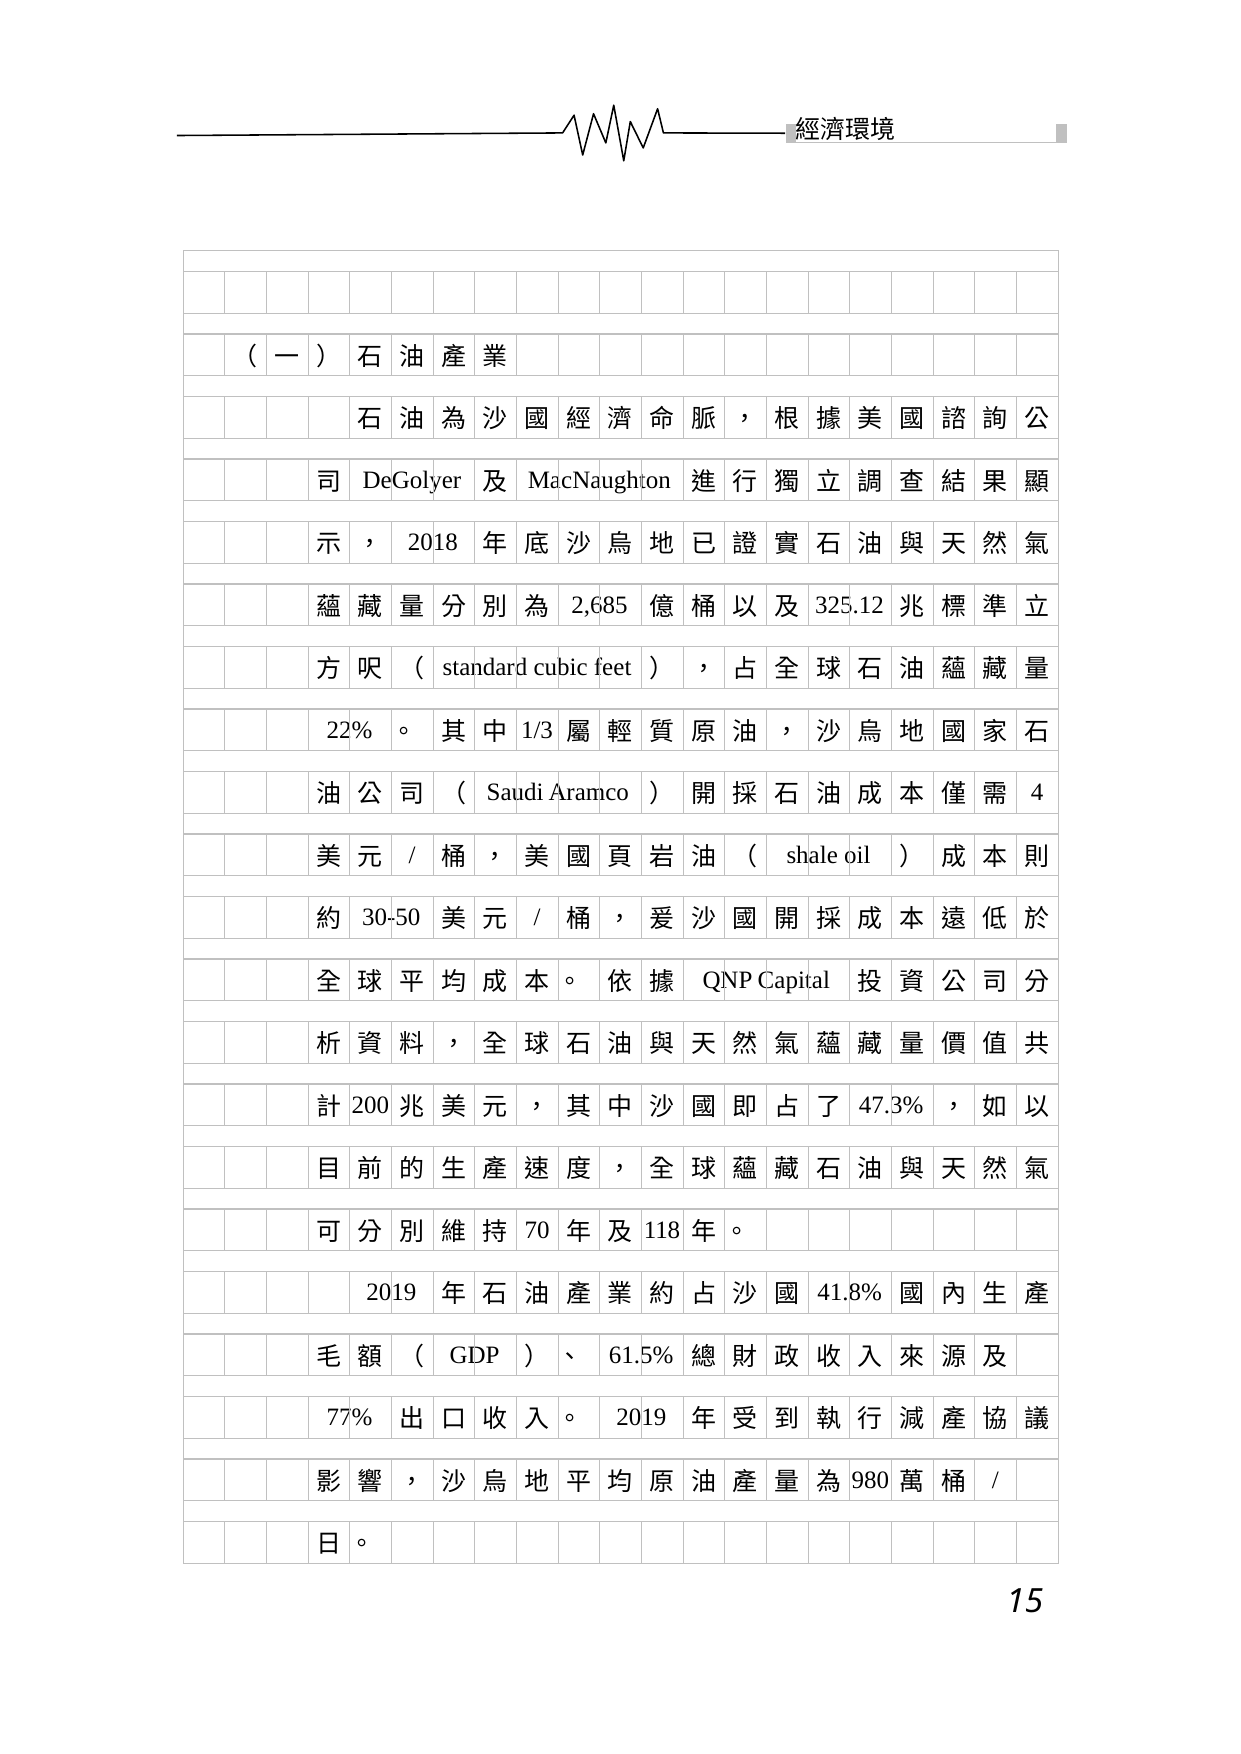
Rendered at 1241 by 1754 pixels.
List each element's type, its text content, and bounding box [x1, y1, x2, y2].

text 石油為沙國經濟命脈，根據美國諮詢公司DeGolyer及MacNaughton進行獨立調查結果顯示，2018年底沙烏地已證實石油與天然氣蘊藏量分別為2,685億桶以及325.12兆標準立方呎（standard cubic feet），占全球石油蘊藏量22%。其中1/3屬輕質原油，沙烏地國家石油公司（Saudi Aramco）開採石油成本僅需4美元/桶，美國頁岩油（shale oil）成本則約30-50美元/桶，爰沙國開採成本遠低於全球平均成本。依據QNP Capital投資公司分析資料，全球石油與天然氣蘊藏量價值共計200兆美元，其中沙國即占了47.3%，如以目前的生產速度，全球蘊藏石油與天然氣可分別維持70年及118年。 [281, 1189, 1058, 1208]
text 石油為沙國經濟命脈，根據美國諮詢公司DeGolyer及MacNaughton進行獨立調查結果顯示，2018年底沙烏地已證實石油與天然氣蘊藏量分別為2,685億桶以及325.12兆標準立方呎（standard cubic feet），占全球石油蘊藏量22%。其中1/3屬輕質原油，沙烏地國家石油公司（Saudi Aramco）開採石油成本僅需4美元/桶，美國頁岩油（shale oil）成本則約30-50美元/桶，爰沙國開採成本遠低於全球平均成本。依據QNP Capital投資公司分析資料，全球石油與天然氣蘊藏量價值共計200兆美元，其中沙國即占了47.3%，如以目前的生產速度，全球蘊藏石油與天然氣可分別維持70年及118年。 [281, 1126, 1058, 1146]
text [684, 335, 724, 375]
text （ [225, 335, 266, 375]
text 石 [350, 335, 391, 375]
text [850, 335, 891, 375]
text 石油為沙國經濟命脈，根據美國諮詢公司DeGolyer及MacNaughton進行獨立調查結果顯示，2018年底沙烏地已證實石油與天然氣蘊藏量分別為2,685億桶以及325.12兆標準立方呎（standard cubic feet），占全球石油蘊藏量22%。其中1/3屬輕質原油，沙烏地國家石油公司（Saudi Aramco）開採石油成本僅需4美元/桶，美國頁岩油（shale oil）成本則約30-50美元/桶，爰沙國開採成本遠低於全球平均成本。依據QNP Capital投資公司分析資料，全球石油與天然氣蘊藏量價值共計200兆美元，其中沙國即占了47.3%，如以目前的生產速度，全球蘊藏石油與天然氣可分別維持70年及118年。 [281, 751, 1058, 771]
text [559, 335, 599, 375]
text 石油為沙國經濟命脈，根據美國諮詢公司DeGolyer及MacNaughton進行獨立調查結果顯示，2018年底沙烏地已證實石油與天然氣蘊藏量分別為2,685億桶以及325.12兆標準立方呎（standard cubic feet），占全球石油蘊藏量22%。其中1/3屬輕質原油，沙烏地國家石油公司（Saudi Aramco）開採石油成本僅需4美元/桶，美國頁岩油（shale oil）成本則約30-50美元/桶，爰沙國開採成本遠低於全球平均成本。依據QNP Capital投資公司分析資料，全球石油與天然氣蘊藏量價值共計200兆美元，其中沙國即占了47.3%，如以目前的生產速度，全球蘊藏石油與天然氣可分別維持70年及118年。 [281, 939, 1058, 958]
text [642, 335, 683, 375]
text 石油為沙國經濟命脈，根據美國諮詢公司DeGolyer及MacNaughton進行獨立調查結果顯示，2018年底沙烏地已證實石油與天然氣蘊藏量分別為2,685億桶以及325.12兆標準立方呎（standard cubic feet），占全球石油蘊藏量22%。其中1/3屬輕質原油，沙烏地國家石油公司（Saudi Aramco）開採石油成本僅需4美元/桶，美國頁岩油（shale oil）成本則約30-50美元/桶，爰沙國開採成本遠低於全球平均成本。依據QNP Capital投資公司分析資料，全球石油與天然氣蘊藏量價值共計200兆美元，其中沙國即占了47.3%，如以目前的生產速度，全球蘊藏石油與天然氣可分別維持70年及118年。 [281, 501, 1058, 521]
text ） [309, 335, 349, 375]
text 石油為沙國經濟命脈，根據美國諮詢公司DeGolyer及MacNaughton進行獨立調查結果顯示，2018年底沙烏地已證實石油與天然氣蘊藏量分別為2,685億桶以及325.12兆標準立方呎（standard cubic feet），占全球石油蘊藏量22%。其中1/3屬輕質原油，沙烏地國家石油公司（Saudi Aramco）開採石油成本僅需4美元/桶，美國頁岩油（shale oil）成本則約30-50美元/桶，爰沙國開採成本遠低於全球平均成本。依據QNP Capital投資公司分析資料，全球石油與天然氣蘊藏量價值共計200兆美元，其中沙國即占了47.3%，如以目前的生產速度，全球蘊藏石油與天然氣可分別維持70年及118年。 [281, 376, 1058, 396]
text 2019年石油產業約占沙國41.8%國內生產毛額（GDP）、61.5%總財政收入來源及77%出口收入。2019年受到執行減產協議影響，沙烏地平均原油產量為980萬桶/日。 [281, 1439, 1058, 1458]
text [934, 335, 974, 375]
text 石油為沙國經濟命脈，根據美國諮詢公司DeGolyer及MacNaughton進行獨立調查結果顯示，2018年底沙烏地已證實石油與天然氣蘊藏量分別為2,685億桶以及325.12兆標準立方呎（standard cubic feet），占全球石油蘊藏量22%。其中1/3屬輕質原油，沙烏地國家石油公司（Saudi Aramco）開採石油成本僅需4美元/桶，美國頁岩油（shale oil）成本則約30-50美元/桶，爰沙國開採成本遠低於全球平均成本。依據QNP Capital投資公司分析資料，全球石油與天然氣蘊藏量價值共計200兆美元，其中沙國即占了47.3%，如以目前的生產速度，全球蘊藏石油與天然氣可分別維持70年及118年。 [281, 814, 1058, 833]
text 石油為沙國經濟命脈，根據美國諮詢公司DeGolyer及MacNaughton進行獨立調查結果顯示，2018年底沙烏地已證實石油與天然氣蘊藏量分別為2,685億桶以及325.12兆標準立方呎（standard cubic feet），占全球石油蘊藏量22%。其中1/3屬輕質原油，沙烏地國家石油公司（Saudi Aramco）開採石油成本僅需4美元/桶，美國頁岩油（shale oil）成本則約30-50美元/桶，爰沙國開採成本遠低於全球平均成本。依據QNP Capital投資公司分析資料，全球石油與天然氣蘊藏量價值共計200兆美元，其中沙國即占了47.3%，如以目前的生產速度，全球蘊藏石油與天然氣可分別維持70年及118年。 [281, 876, 1058, 896]
text [207, 314, 1058, 333]
text 2019年石油產業約占沙國41.8%國內生產毛額（GDP）、61.5%總財政收入來源及77%出口收入。2019年受到執行減產協議影響，沙烏地平均原油產量為980萬桶/日。 [281, 1251, 1058, 1271]
text [767, 335, 808, 375]
text [725, 335, 766, 375]
text 2019年石油產業約占沙國41.8%國內生產毛額（GDP）、61.5%總財政收入來源及77%出口收入。2019年受到執行減產協議影響，沙烏地平均原油產量為980萬桶/日。 [281, 1501, 1058, 1521]
text [517, 335, 558, 375]
text [1017, 335, 1058, 375]
text 石油為沙國經濟命脈，根據美國諮詢公司DeGolyer及MacNaughton進行獨立調查結果顯示，2018年底沙烏地已證實石油與天然氣蘊藏量分別為2,685億桶以及325.12兆標準立方呎（standard cubic feet），占全球石油蘊藏量22%。其中1/3屬輕質原油，沙烏地國家石油公司（Saudi Aramco）開採石油成本僅需4美元/桶，美國頁岩油（shale oil）成本則約30-50美元/桶，爰沙國開採成本遠低於全球平均成本。依據QNP Capital投資公司分析資料，全球石油與天然氣蘊藏量價值共計200兆美元，其中沙國即占了47.3%，如以目前的生產速度，全球蘊藏石油與天然氣可分別維持70年及118年。 [281, 626, 1058, 646]
text [207, 335, 224, 375]
text 業 [475, 335, 516, 375]
text [975, 335, 1016, 375]
text 石油為沙國經濟命脈，根據美國諮詢公司DeGolyer及MacNaughton進行獨立調查結果顯示，2018年底沙烏地已證實石油與天然氣蘊藏量分別為2,685億桶以及325.12兆標準立方呎（standard cubic feet），占全球石油蘊藏量22%。其中1/3屬輕質原油，沙烏地國家石油公司（Saudi Aramco）開採石油成本僅需4美元/桶，美國頁岩油（shale oil）成本則約30-50美元/桶，爰沙國開採成本遠低於全球平均成本。依據QNP Capital投資公司分析資料，全球石油與天然氣蘊藏量價值共計200兆美元，其中沙國即占了47.3%，如以目前的生產速度，全球蘊藏石油與天然氣可分別維持70年及118年。 [281, 439, 1058, 458]
text 2019年石油產業約占沙國41.8%國內生產毛額（GDP）、61.5%總財政收入來源及77%出口收入。2019年受到執行減產協議影響，沙烏地平均原油產量為980萬桶/日。 [281, 1314, 1058, 1333]
text 一 [267, 335, 308, 375]
text 石油為沙國經濟命脈，根據美國諮詢公司DeGolyer及MacNaughton進行獨立調查結果顯示，2018年底沙烏地已證實石油與天然氣蘊藏量分別為2,685億桶以及325.12兆標準立方呎（standard cubic feet），占全球石油蘊藏量22%。其中1/3屬輕質原油，沙烏地國家石油公司（Saudi Aramco）開採石油成本僅需4美元/桶，美國頁岩油（shale oil）成本則約30-50美元/桶，爰沙國開採成本遠低於全球平均成本。依據QNP Capital投資公司分析資料，全球石油與天然氣蘊藏量價值共計200兆美元，其中沙國即占了47.3%，如以目前的生產速度，全球蘊藏石油與天然氣可分別維持70年及118年。 [281, 564, 1058, 583]
text 油 [392, 335, 433, 375]
text 石油為沙國經濟命脈，根據美國諮詢公司DeGolyer及MacNaughton進行獨立調查結果顯示，2018年底沙烏地已證實石油與天然氣蘊藏量分別為2,685億桶以及325.12兆標準立方呎（standard cubic feet），占全球石油蘊藏量22%。其中1/3屬輕質原油，沙烏地國家石油公司（Saudi Aramco）開採石油成本僅需4美元/桶，美國頁岩油（shale oil）成本則約30-50美元/桶，爰沙國開採成本遠低於全球平均成本。依據QNP Capital投資公司分析資料，全球石油與天然氣蘊藏量價值共計200兆美元，其中沙國即占了47.3%，如以目前的生產速度，全球蘊藏石油與天然氣可分別維持70年及118年。 [281, 1064, 1058, 1083]
text 2019年石油產業約占沙國41.8%國內生產毛額（GDP）、61.5%總財政收入來源及77%出口收入。2019年受到執行減產協議影響，沙烏地平均原油產量為980萬桶/日。 [281, 1376, 1058, 1396]
text 石油為沙國經濟命脈，根據美國諮詢公司DeGolyer及MacNaughton進行獨立調查結果顯示，2018年底沙烏地已證實石油與天然氣蘊藏量分別為2,685億桶以及325.12兆標準立方呎（standard cubic feet），占全球石油蘊藏量22%。其中1/3屬輕質原油，沙烏地國家石油公司（Saudi Aramco）開採石油成本僅需4美元/桶，美國頁岩油（shale oil）成本則約30-50美元/桶，爰沙國開採成本遠低於全球平均成本。依據QNP Capital投資公司分析資料，全球石油與天然氣蘊藏量價值共計200兆美元，其中沙國即占了47.3%，如以目前的生產速度，全球蘊藏石油與天然氣可分別維持70年及118年。 [281, 689, 1058, 708]
text 石油為沙國經濟命脈，根據美國諮詢公司DeGolyer及MacNaughton進行獨立調查結果顯示，2018年底沙烏地已證實石油與天然氣蘊藏量分別為2,685億桶以及325.12兆標準立方呎（standard cubic feet），占全球石油蘊藏量22%。其中1/3屬輕質原油，沙烏地國家石油公司（Saudi Aramco）開採石油成本僅需4美元/桶，美國頁岩油（shale oil）成本則約30-50美元/桶，爰沙國開採成本遠低於全球平均成本。依據QNP Capital投資公司分析資料，全球石油與天然氣蘊藏量價值共計200兆美元，其中沙國即占了47.3%，如以目前的生產速度，全球蘊藏石油與天然氣可分別維持70年及118年。 [281, 1001, 1058, 1021]
text [600, 335, 641, 375]
text 產 [434, 335, 474, 375]
text [809, 335, 849, 375]
text [892, 335, 933, 375]
